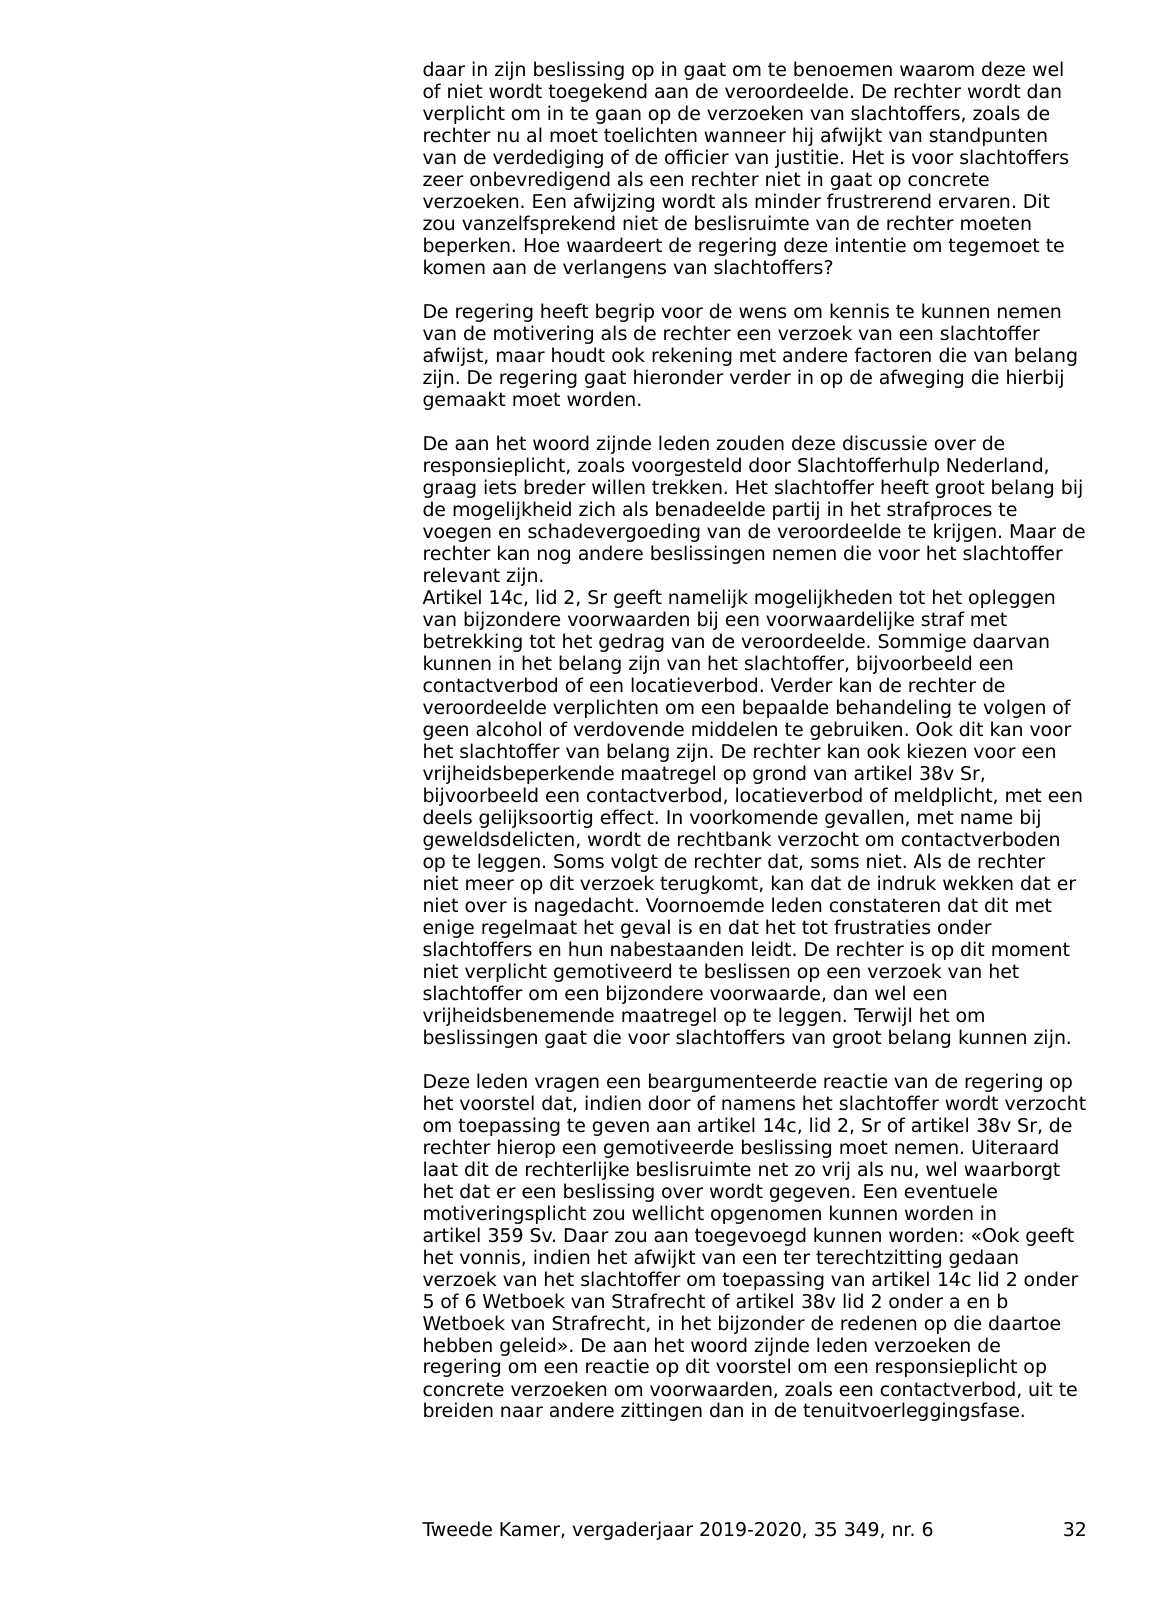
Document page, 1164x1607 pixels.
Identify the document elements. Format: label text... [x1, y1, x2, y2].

text daar in zijn beslissing op in gaat om te benoemen waarom deze wel of niet wordt toegekend aan de veroordeelde. De rechter wordt dan verplicht om in te gaan op de verzoeken van slachtoffers, zoals de rechter nu al moet toelichten wanneer hij afwijkt van standpunten van de verdediging of de officier van justitie. Het is voor slachtoffers zeer onbevredigend als een rechter niet in gaat op concrete verzoeken. Een afwijzing wordt als minder frustrerend ervaren. Dit zou vanzelfsprekend niet de beslisruimte van de rechter moeten beperken. Hoe waardeert de regering deze intentie om tegemoet te komen aan de verlangens van slachtoffers? [422, 59, 1087, 279]
text De aan het woord zijnde leden zouden deze discussie over de responsieplicht, zoals voorgesteld door Slachtofferhulp Nederland, graag iets breder willen trekken. Het slachtoffer heeft groot belang bij de mogelijkheid zich als benadeelde partij in het strafproces te voegen en schadevergoeding van de veroordeelde te krijgen. Maar de rechter kan nog andere beslissingen nemen die voor het slachtoffer relevant zijn. [422, 433, 1087, 587]
text Deze leden vragen een beargumenteerde reactie van de regering op het voorstel dat, indien door of namens het slachtoffer wordt verzocht om toepassing te geven aan artikel 14c, lid 2, Sr of artikel 38v Sr, de rechter hierop een gemotiveerde beslissing moet nemen. Uiteraard laat dit de rechterlijke beslisruimte net zo vrij als nu, wel waarborgt het dat er een beslissing over wordt gegeven. Een eventuele motiveringsplicht zou wellicht opgenomen kunnen worden in artikel 359 Sv. Daar zou aan toegevoegd kunnen worden: «Ook geeft het vonnis, indien het afwijkt van een ter terechtzitting gedaan verzoek van het slachtoffer om toepassing van artikel 14c lid 2 onder 5 of 6 Wetboek van Strafrecht of artikel 38v lid 2 onder a en b Wetboek van Strafrecht, in het bijzonder de redenen op die daartoe hebben geleid». De aan het woord zijnde leden verzoeken de regering om een reactie op dit voorstel om een responsieplicht op concrete verzoeken om voorwaarden, zoals een contactverbod, uit te breiden naar andere zittingen dan in de tenuitvoerleggingsfase. [422, 1071, 1087, 1422]
text Artikel 14c, lid 2, Sr geeft namelijk mogelijkheden tot het opleggen van bijzondere voorwaarden bij een voorwaardelijke straf met betrekking tot het gedrag van de veroordeelde. Sommige daarvan kunnen in het belang zijn van het slachtoffer, bijvoorbeeld een contactverbod of een locatieverbod. Verder kan de rechter de veroordeelde verplichten om een bepaalde behandeling te volgen of geen alcohol of verdovende middelen te gebruiken. Ook dit kan voor het slachtoffer van belang zijn. De rechter kan ook kiezen voor een vrijheidsbeperkende maatregel op grond van artikel 38v Sr, bijvoorbeeld een contactverbod, locatieverbod of meldplicht, met een deels gelijksoortig effect. In voorkomende gevallen, met name bij geweldsdelicten, wordt de rechtbank verzocht om contactverboden op te leggen. Soms volgt de rechter dat, soms niet. Als de rechter niet meer op dit verzoek terugkomt, kan dat de indruk wekken dat er niet over is nagedacht. Voornoemde leden constateren dat dit met enige regelmaat het geval is en dat het tot frustraties onder slachtoffers en hun nabestaanden leidt. De rechter is op dit moment niet verplicht gemotiveerd te beslissen op een verzoek van het slachtoffer om een bijzondere voorwaarde, dan wel een vrijheidsbenemende maatregel op te leggen. Terwijl het om beslissingen gaat die voor slachtoffers van groot belang kunnen zijn. [422, 587, 1087, 1048]
text De regering heeft begrip voor de wens om kennis te kunnen nemen van de motivering als de rechter een verzoek van een slachtoffer afwijst, maar houdt ook rekening met andere factoren die van belang zijn. De regering gaat hieronder verder in op de afweging die hierbij gemaakt moet worden. [422, 301, 1087, 411]
